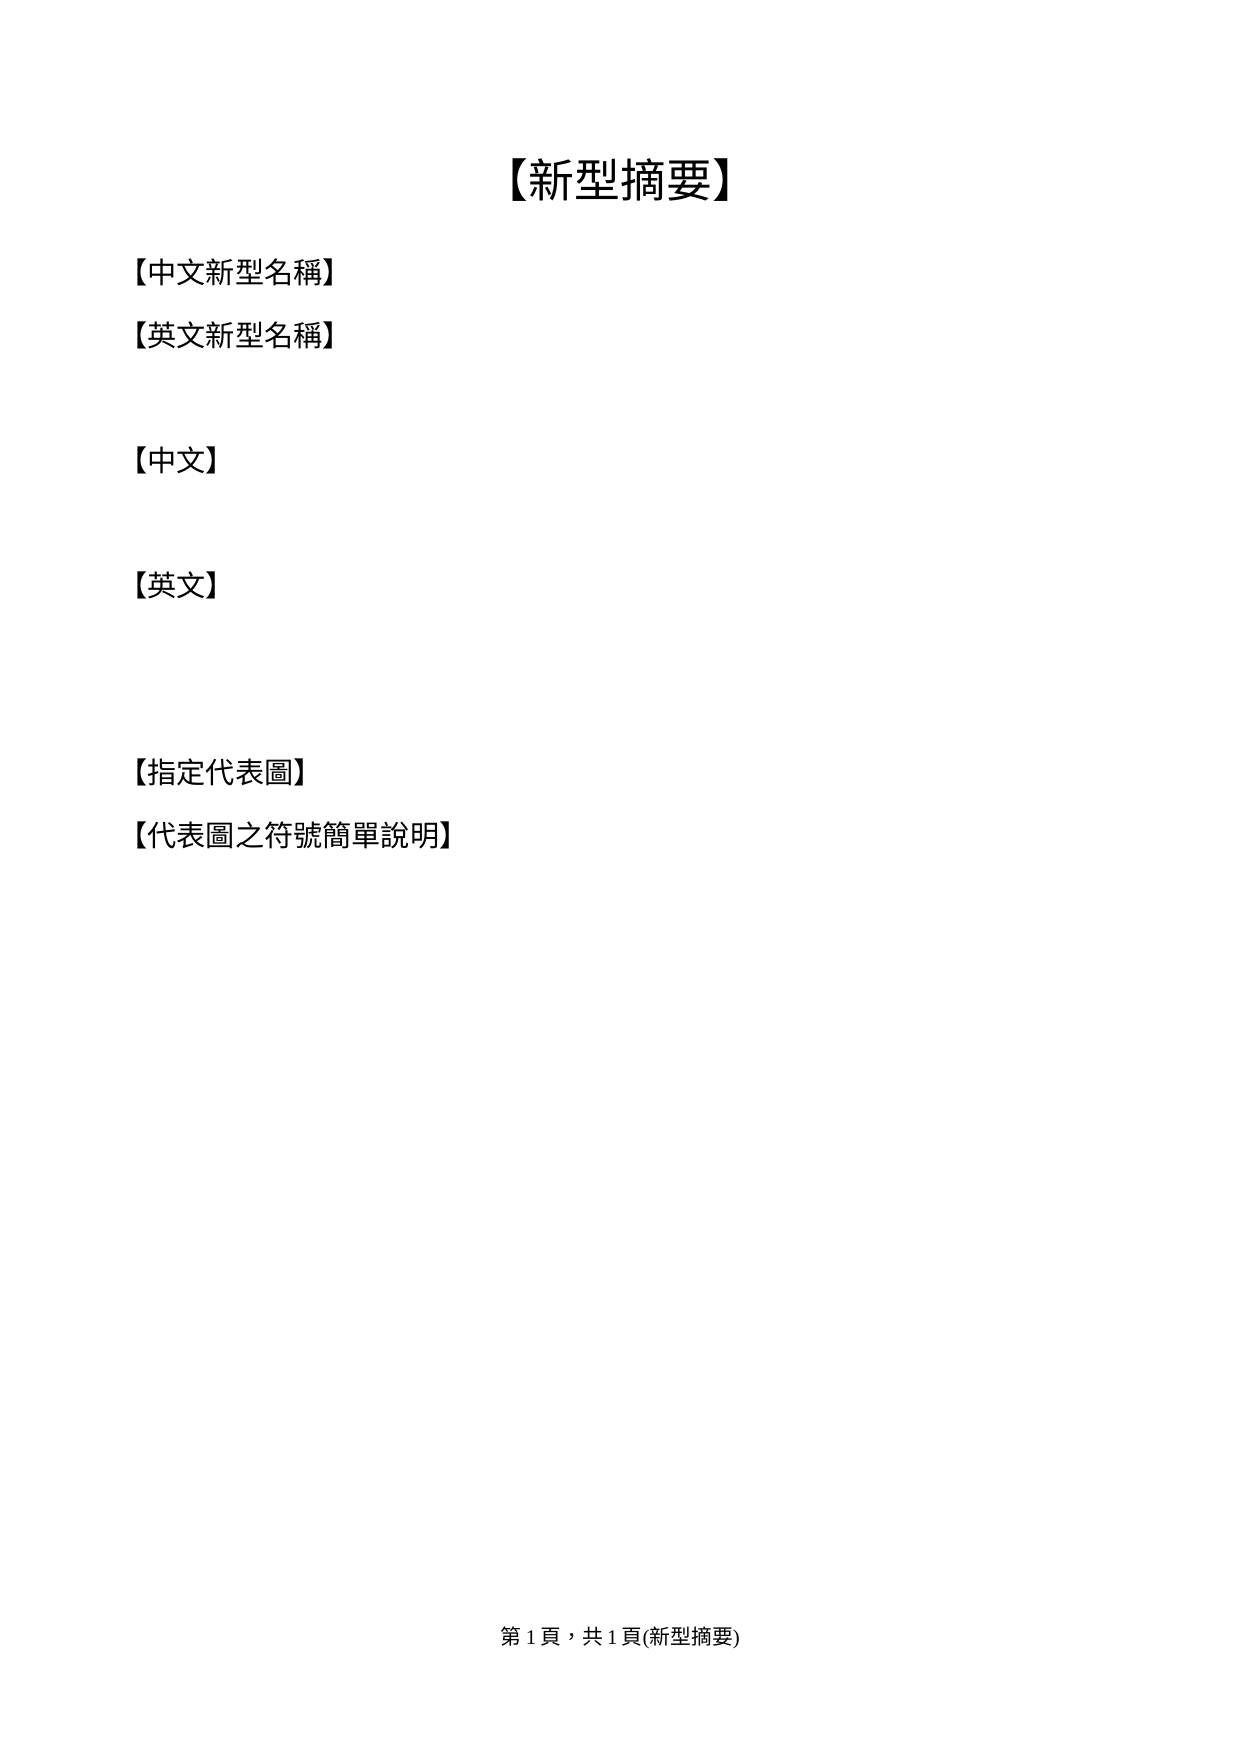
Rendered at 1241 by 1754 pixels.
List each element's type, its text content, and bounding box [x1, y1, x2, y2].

text 【新型摘要】 [118, 104, 1122, 229]
text 【指定代表圖】 [118, 729, 1122, 792]
text 【代表圖之符號簡單說明】 [118, 792, 1122, 854]
text 【中文新型名稱】 [118, 229, 1122, 292]
text 【英文】 [118, 542, 1122, 604]
text 【中文】 [118, 417, 1122, 479]
text 【英文新型名稱】 [118, 292, 1122, 354]
